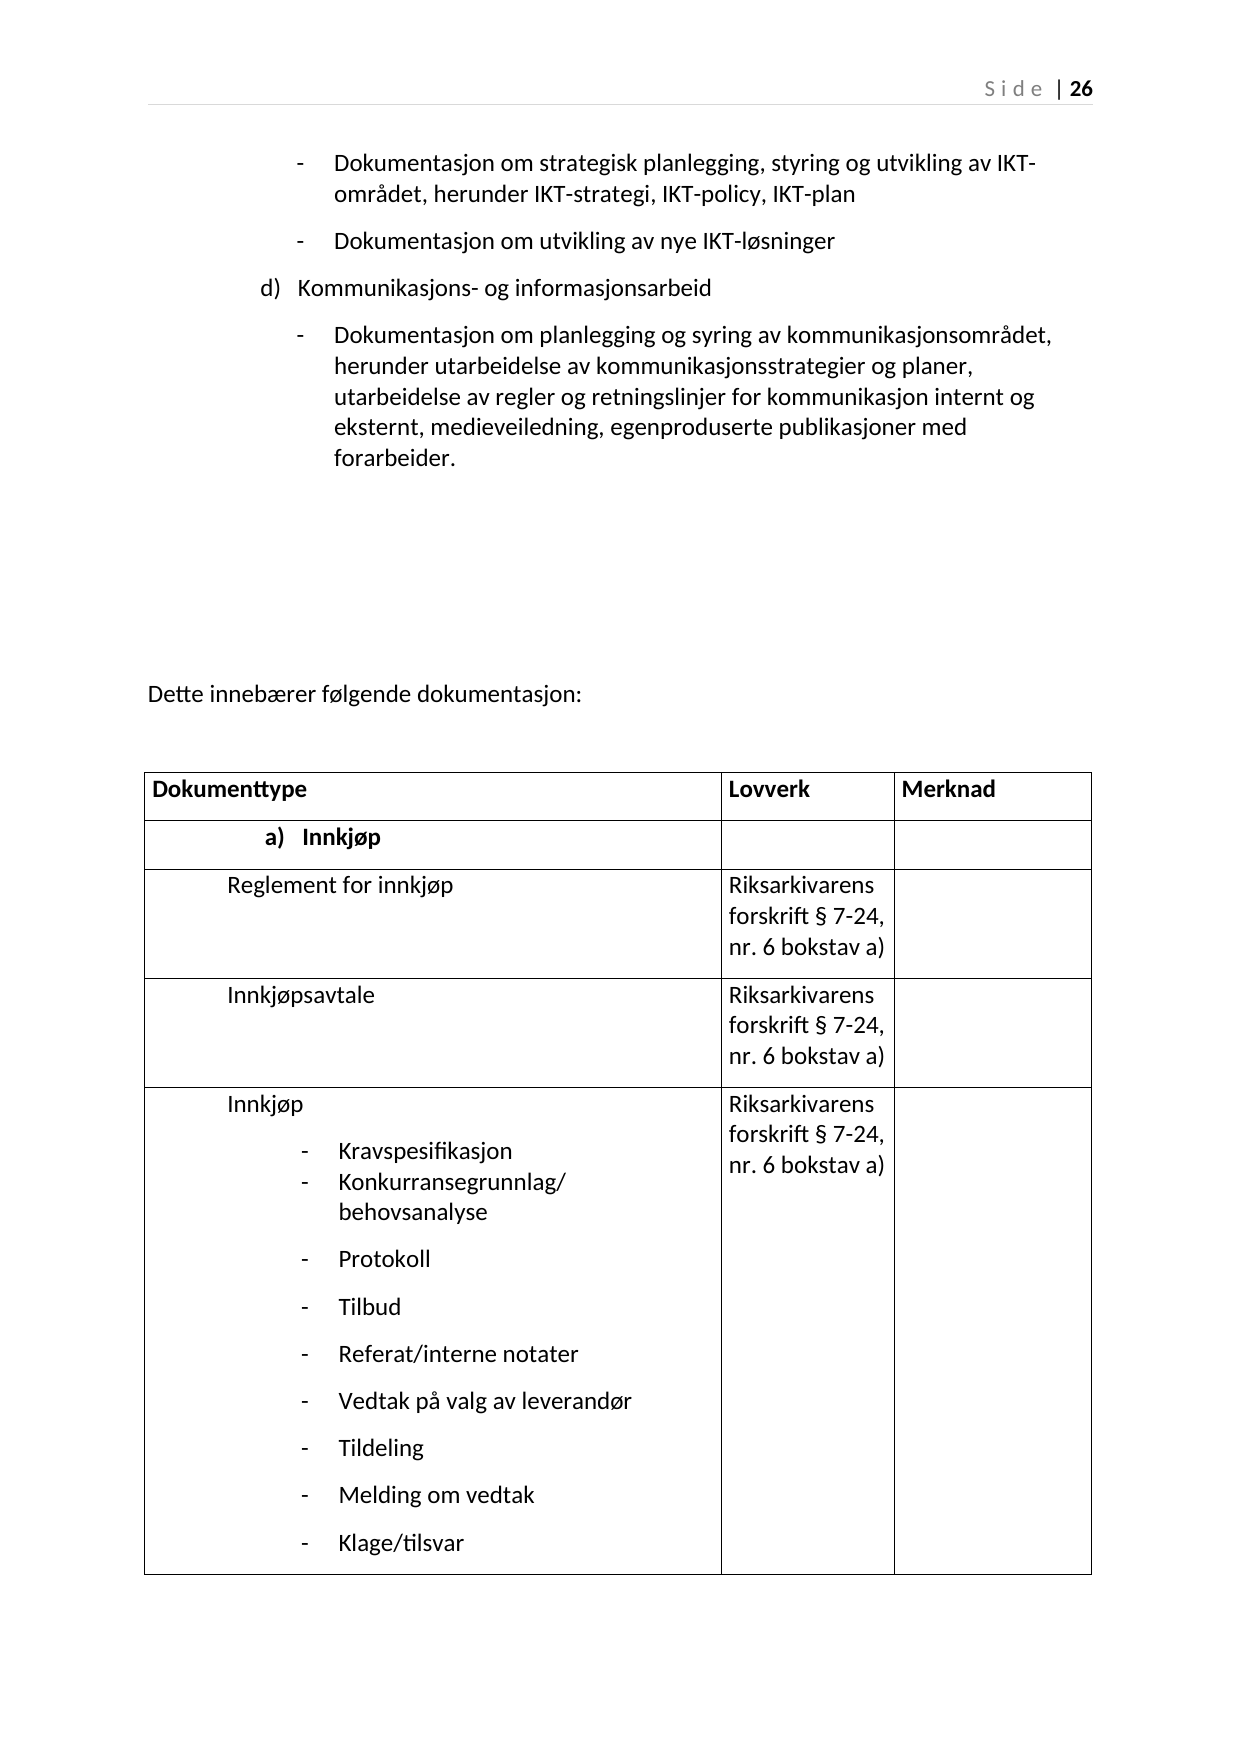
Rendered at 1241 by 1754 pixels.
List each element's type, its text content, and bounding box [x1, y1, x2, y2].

table_header Merknad [895, 773, 1091, 820]
table_cell Innkjøp Kravspesifikasjon Konkurransegrunnlag/behovsanalyse Protokoll Tilbud Referat/interne notater Vedtak på valg av leverandør Tildeling Melding om vedtak Klage/tilsvar [145, 1088, 721, 1574]
table_cell Riksarkivarens forskrift § 7-24, nr. 6 bokstav a) [722, 1088, 894, 1574]
table_cell [895, 1088, 1091, 1574]
text Dette innebærer følgende dokumentasjon: [148, 678, 1093, 708]
table_cell [895, 821, 1091, 868]
list Dokumentasjon om planlegging og syring av kommunikasjonsområdet, herunder utarbeidelse av kommunikasjonsstrategier og planer, utarbeidelse av regler og retningslinjer for kommunikasjon internt og eksternt, medieveiledning, egenproduserte publikasjoner med forarbeider. [296, 320, 1093, 472]
table_cell Innkjøpsavtale [145, 979, 721, 1087]
table_cell [722, 821, 894, 868]
table_cell Riksarkivarens forskrift § 7-24, nr. 6 bokstav a) [722, 979, 894, 1087]
table_cell Riksarkivarens forskrift § 7-24, nr. 6 bokstav a) [722, 870, 894, 978]
table_cell Innkjøp [145, 821, 721, 868]
table_cell Reglement for innkjøp [145, 870, 721, 978]
list Dokumentasjon om strategisk planlegging, styring og utvikling av IKT-området, herunder IKT-strategi, IKT-policy, IKT-plan [296, 148, 1093, 209]
table_header Dokumenttype [145, 773, 721, 820]
table_cell [895, 979, 1091, 1087]
list Dokumentasjon om utvikling av nye IKT-løsninger [296, 225, 1093, 256]
table_header Lovverk [722, 773, 894, 820]
table_cell [895, 870, 1091, 978]
list Kommunikasjons- og informasjonsarbeid [260, 272, 1093, 303]
